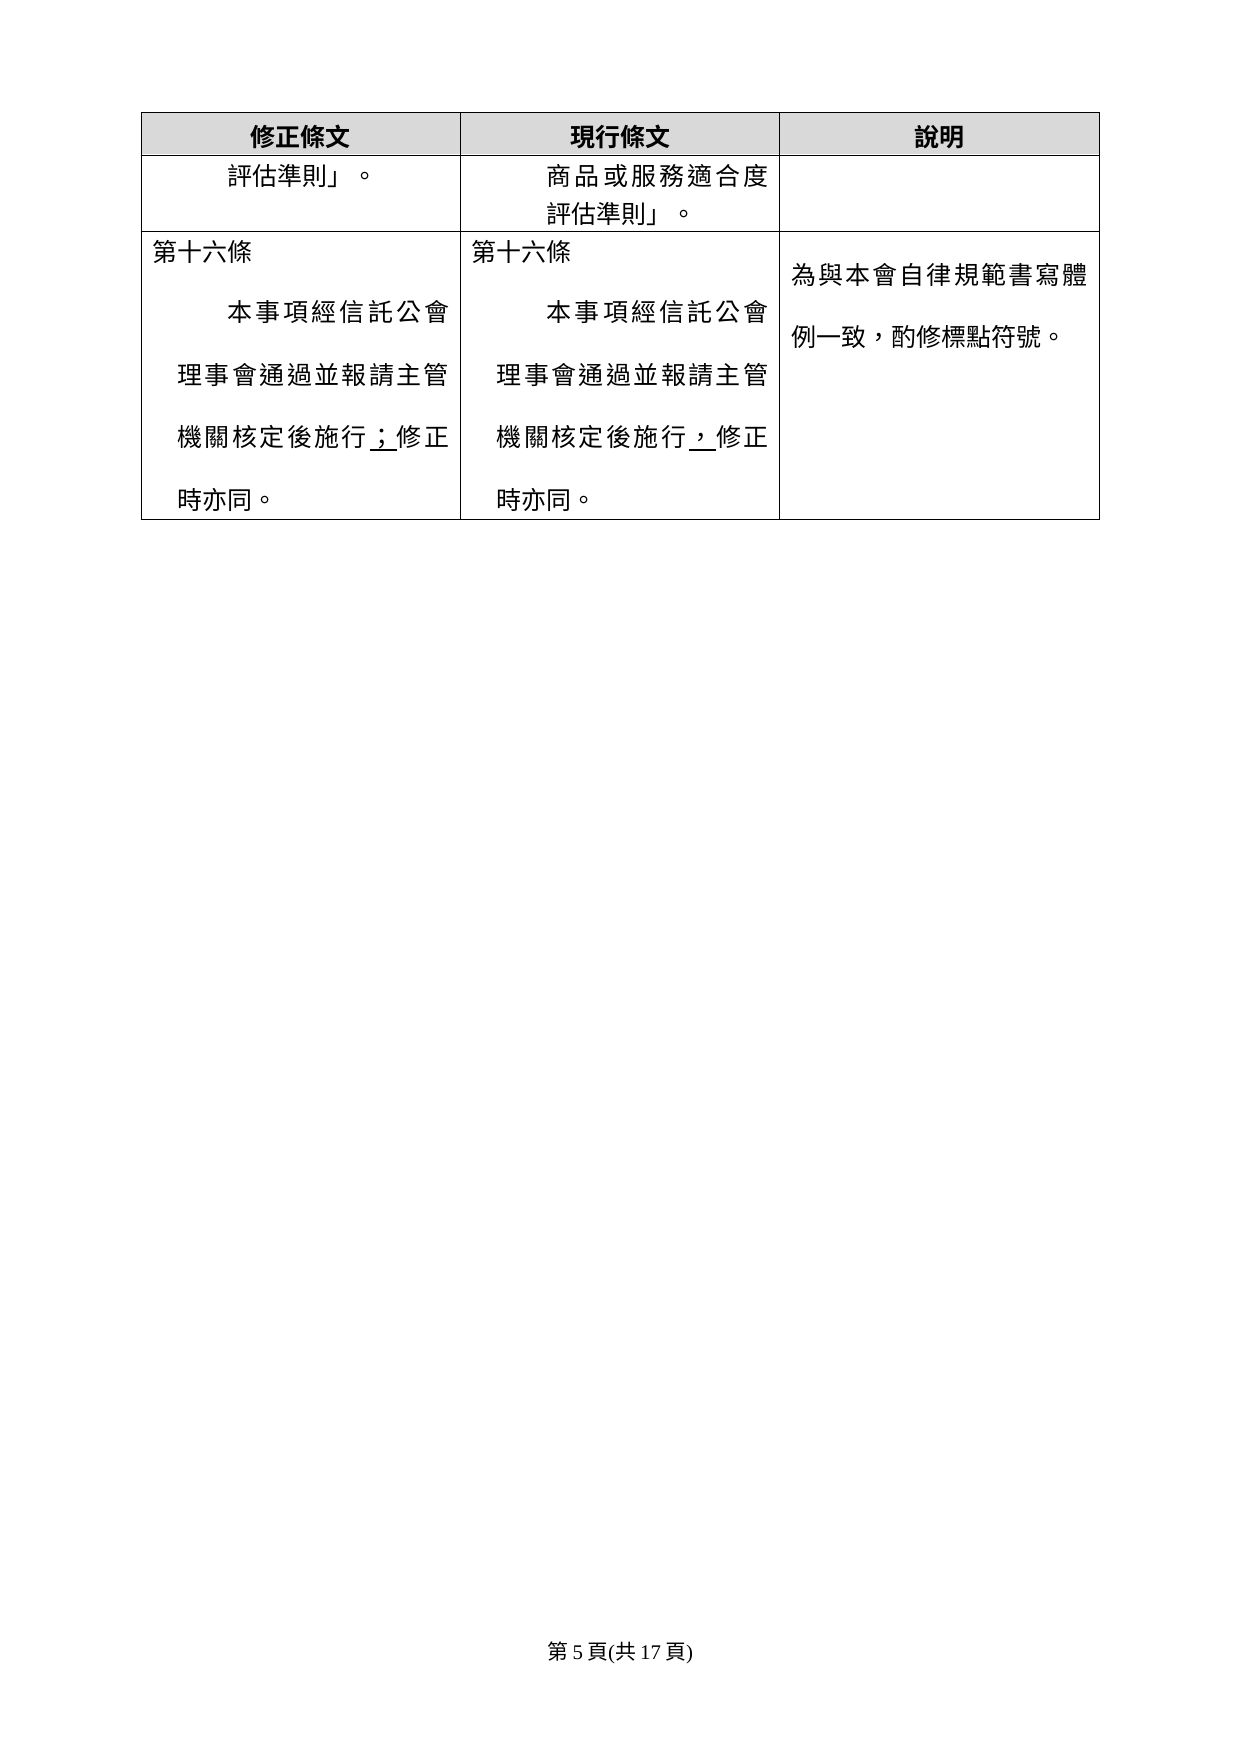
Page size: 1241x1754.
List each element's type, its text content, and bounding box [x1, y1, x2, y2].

table_cell 第十六條 本事項經信託公會理事會通過並報請主管機關核定後施行；修正時亦同。 [142, 232, 460, 519]
table_header 修正條文 [142, 113, 460, 154]
table_cell 第十六條 本事項經信託公會理事會通過並報請主管機關核定後施行，修正時亦同。 [461, 232, 779, 519]
table_cell 商品或服務適合度評估準則」。 [461, 156, 779, 231]
table_cell 為與本會自律規範書寫體例一致，酌修標點符號。 [780, 232, 1099, 519]
table_cell [780, 156, 1099, 231]
table_header 現行條文 [461, 113, 779, 154]
table_cell 評估準則」。 [142, 156, 460, 231]
table_header 說明 [780, 113, 1099, 154]
